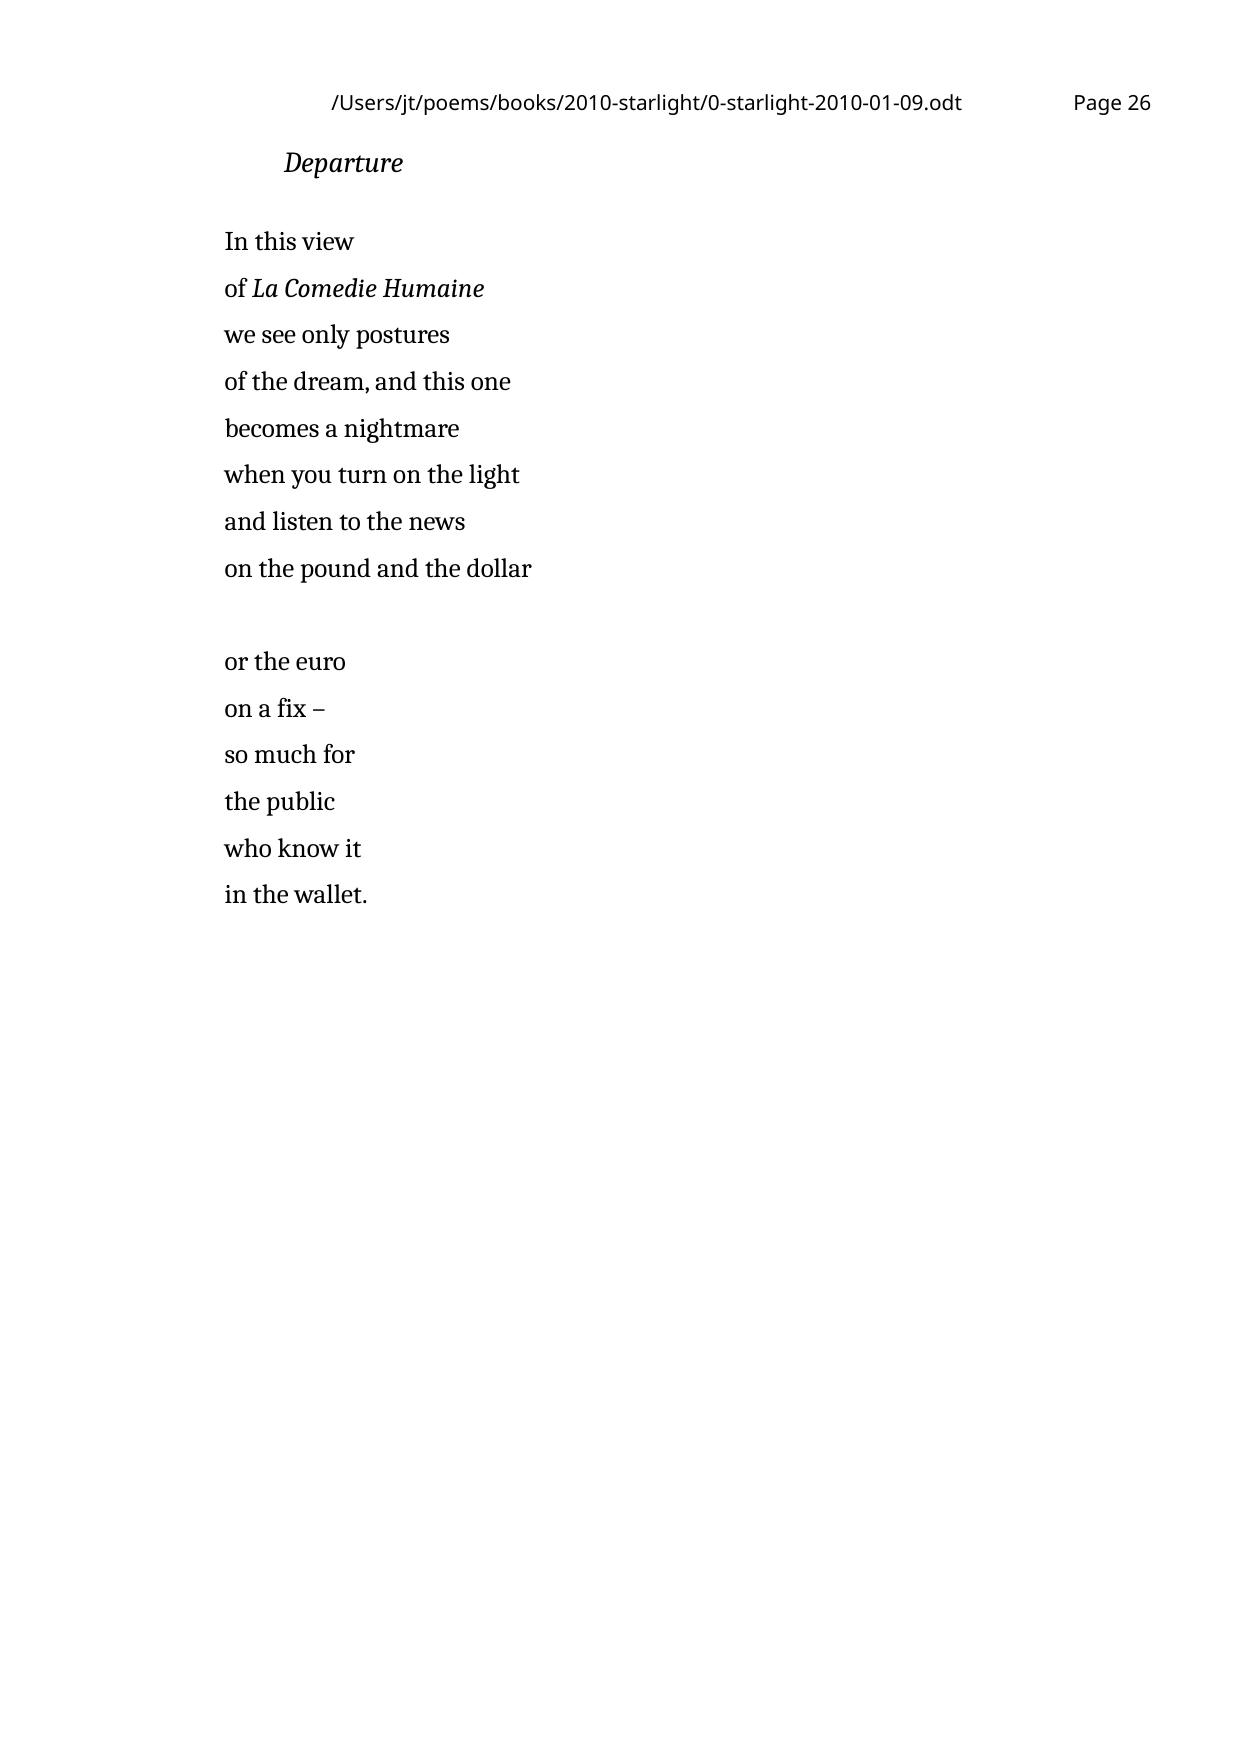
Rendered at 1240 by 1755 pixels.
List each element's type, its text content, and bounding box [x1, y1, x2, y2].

text and listen to the news [224, 506, 1151, 537]
text when you turn on the light [224, 459, 1151, 491]
text becomes a nightmare [224, 413, 1151, 444]
text the public [224, 786, 1151, 817]
text on the pound and the dollar [224, 553, 1151, 584]
text or the euro [224, 646, 1151, 677]
text of La Comedie Humaine [224, 273, 1151, 304]
text on a fix – [224, 693, 1151, 724]
text we see only postures [224, 319, 1151, 351]
text of the dream, and this one [224, 366, 1151, 397]
text in the wallet. [224, 879, 1151, 911]
text In this view [224, 226, 1151, 257]
text who know it [224, 833, 1151, 864]
text so much for [224, 739, 1151, 771]
title Departure [283, 146, 1062, 180]
